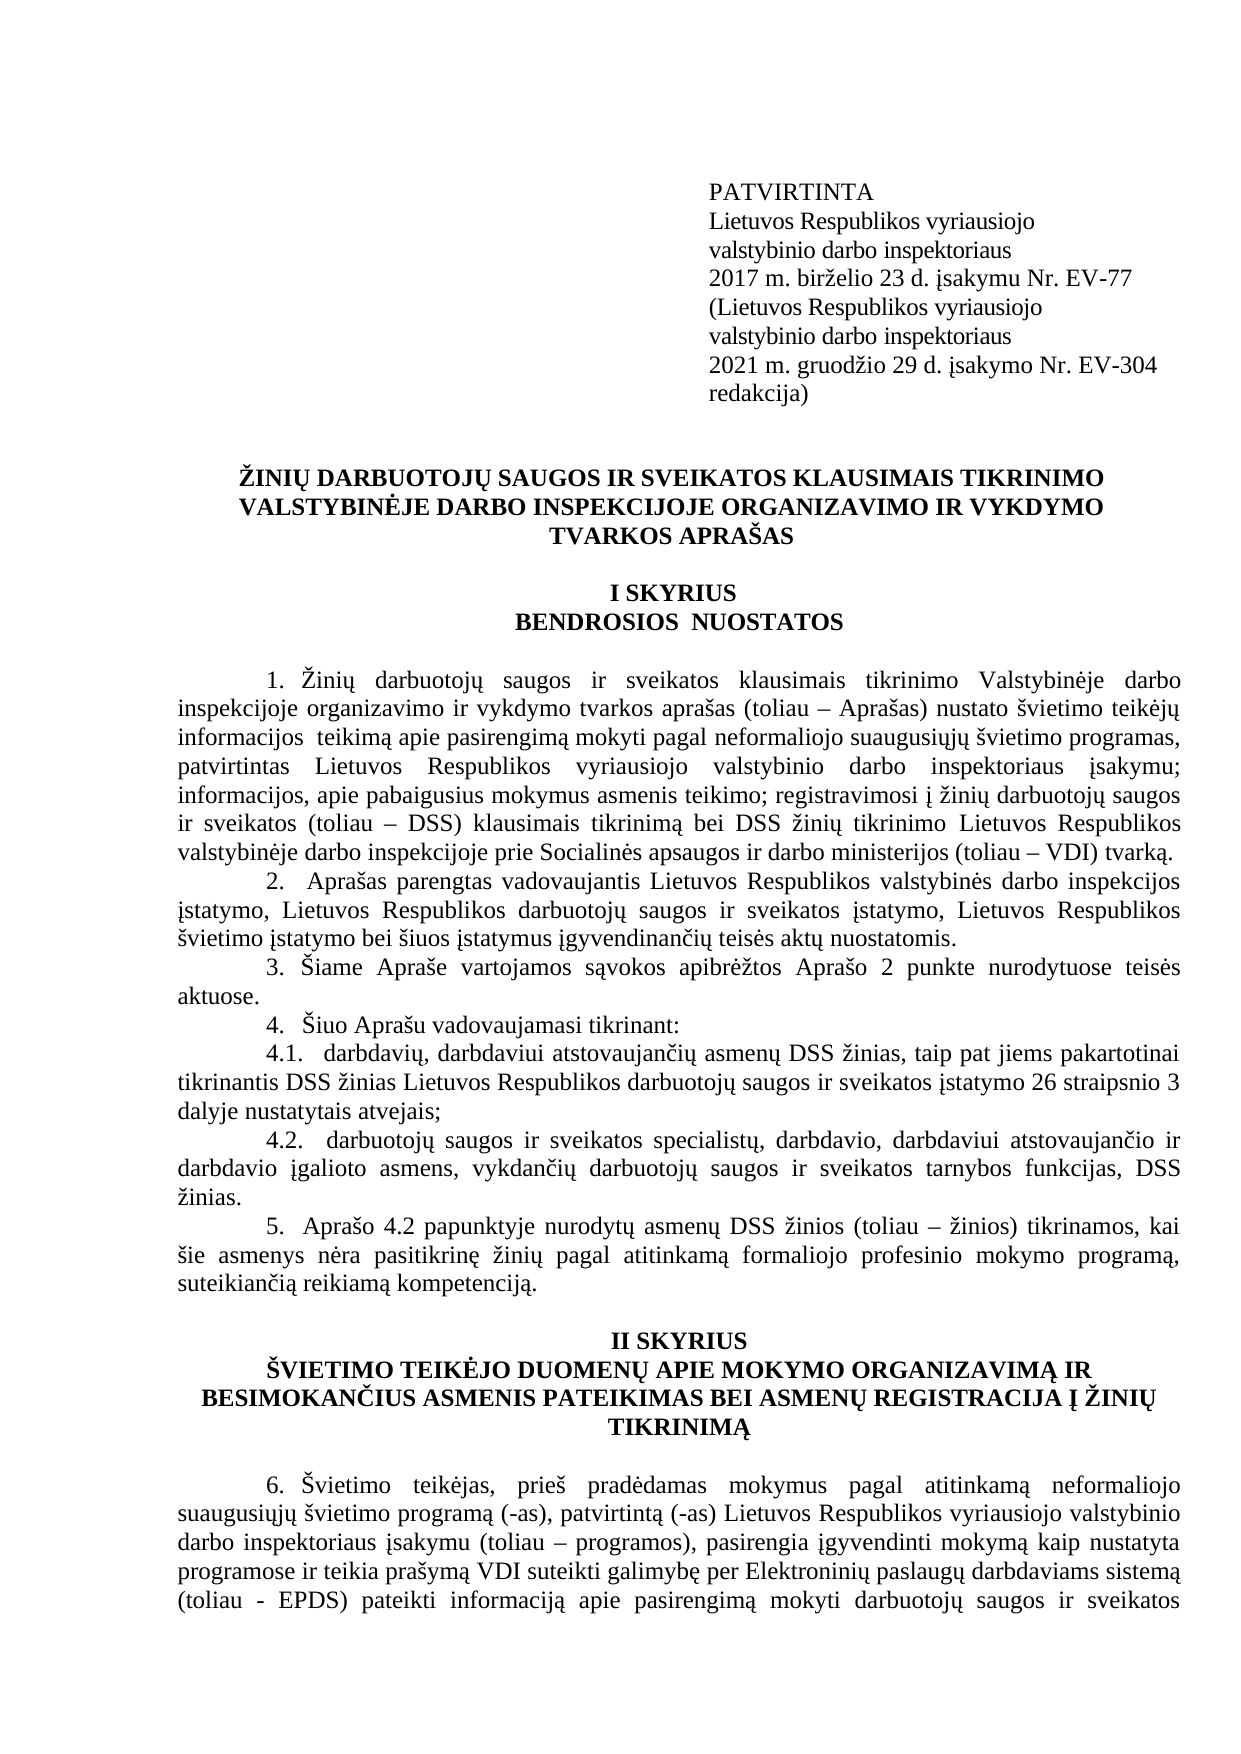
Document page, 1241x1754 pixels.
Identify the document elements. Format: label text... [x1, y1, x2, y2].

text ŽINIŲ DARBUOTOJŲ SAUGOS IR SVEIKATOS KLAUSIMAIS TIKRINIMO VALSTYBINĖJE DARBO INSPEKCIJOJE ORGANIZAVIMO IR VYKDYMO TVARKOS APRAŠAS [177, 463, 1166, 550]
text 4.1. darbdavių, darbdaviui atstovaujančių asmenų DSS žinias, taip pat jiems pakartotinai tikrinantis DSS žinias Lietuvos Respublikos darbuotojų saugos ir sveikatos įstatymo 26 straipsnio 3 dalyje nustatytais atvejais; [177, 1038, 1181, 1125]
text valstybinio darbo inspektoriaus [709, 321, 1181, 350]
text 2021 m. gruodžio 29 d. įsakymo Nr. EV-304 [709, 350, 1181, 378]
text redakcija) [709, 378, 1181, 407]
text 5. Aprašo 4.2 papunktyje nurodytų asmenų DSS žinios (toliau – žinios) tikrinamos, kai šie asmenys nėra pasitikrinę žinių pagal atitinkamą formaliojo profesinio mokymo programą, suteikiančią reikiamą kompetenciją. [177, 1211, 1181, 1297]
text 3. Šiame Apraše vartojamos sąvokos apibrėžtos Aprašo 2 punkte nurodytuose teisės aktuose. [177, 952, 1181, 1010]
text valstybinio darbo inspektoriaus [709, 235, 1181, 263]
text ŠVIETIMO TEIKĖJO DUOMENŲ APIE MOKYMO ORGANIZAVIMĄ IR BESIMOKANČIUS ASMENIS PATEIKIMAS BEI ASMENŲ REGISTRACIJA Į ŽINIŲ TIKRINIMĄ [177, 1355, 1181, 1441]
text BENDROSIOS NUOSTATOS [177, 607, 1181, 636]
text 2. Aprašas parengtas vadovaujantis Lietuvos Respublikos valstybinės darbo inspekcijos įstatymo, Lietuvos Respublikos darbuotojų saugos ir sveikatos įstatymo, Lietuvos Respublikos švietimo įstatymo bei šiuos įstatymus įgyvendinančių teisės aktų nuostatomis. [177, 866, 1181, 952]
text 4. Šiuo Aprašu vadovaujamasi tikrinant: [177, 1010, 1181, 1038]
text I SKYRIUS [177, 578, 1181, 607]
text 2017 m. birželio 23 d. įsakymu Nr. EV-77 [709, 263, 1181, 292]
text II SKYRIUS [177, 1326, 1181, 1355]
text 4.2. darbuotojų saugos ir sveikatos specialistų, darbdavio, darbdaviui atstovaujančio ir darbdavio įgalioto asmens, vykdančių darbuotojų saugos ir sveikatos tarnybos funkcijas, DSS žinias. [177, 1125, 1181, 1211]
text Lietuvos Respublikos vyriausiojo [709, 206, 1181, 235]
text (Lietuvos Respublikos vyriausiojo [709, 292, 1181, 321]
text PATVIRTINTA [709, 177, 1181, 206]
text 1. Žinių darbuotojų saugos ir sveikatos klausimais tikrinimo Valstybinėje darbo inspekcijoje organizavimo ir vykdymo tvarkos aprašas (toliau – Aprašas) nustato švietimo teikėjų informacijos teikimą apie pasirengimą mokyti pagal neformaliojo suaugusiųjų švietimo programas, patvirtintas Lietuvos Respublikos vyriausiojo valstybinio darbo inspektoriaus įsakymu; informacijos, apie pabaigusius mokymus asmenis teikimo; registravimosi į žinių darbuotojų saugos ir sveikatos (toliau – DSS) klausimais tikrinimą bei DSS žinių tikrinimo Lietuvos Respublikos valstybinėje darbo inspekcijoje prie Socialinės apsaugos ir darbo ministerijos (toliau – VDI) tvarką. [177, 665, 1181, 866]
text 6. Švietimo teikėjas, prieš pradėdamas mokymus pagal atitinkamą neformaliojo suaugusiųjų švietimo programą (-as), patvirtintą (-as) Lietuvos Respublikos vyriausiojo valstybinio darbo inspektoriaus įsakymu (toliau – programos), pasirengia įgyvendinti mokymą kaip nustatyta programose ir teikia prašymą VDI suteikti galimybę per Elektroninių paslaugų darbdaviams sistemą (toliau - EPDS) pateikti informaciją apie pasirengimą mokyti darbuotojų saugos ir sveikatos [177, 1470, 1181, 1613]
